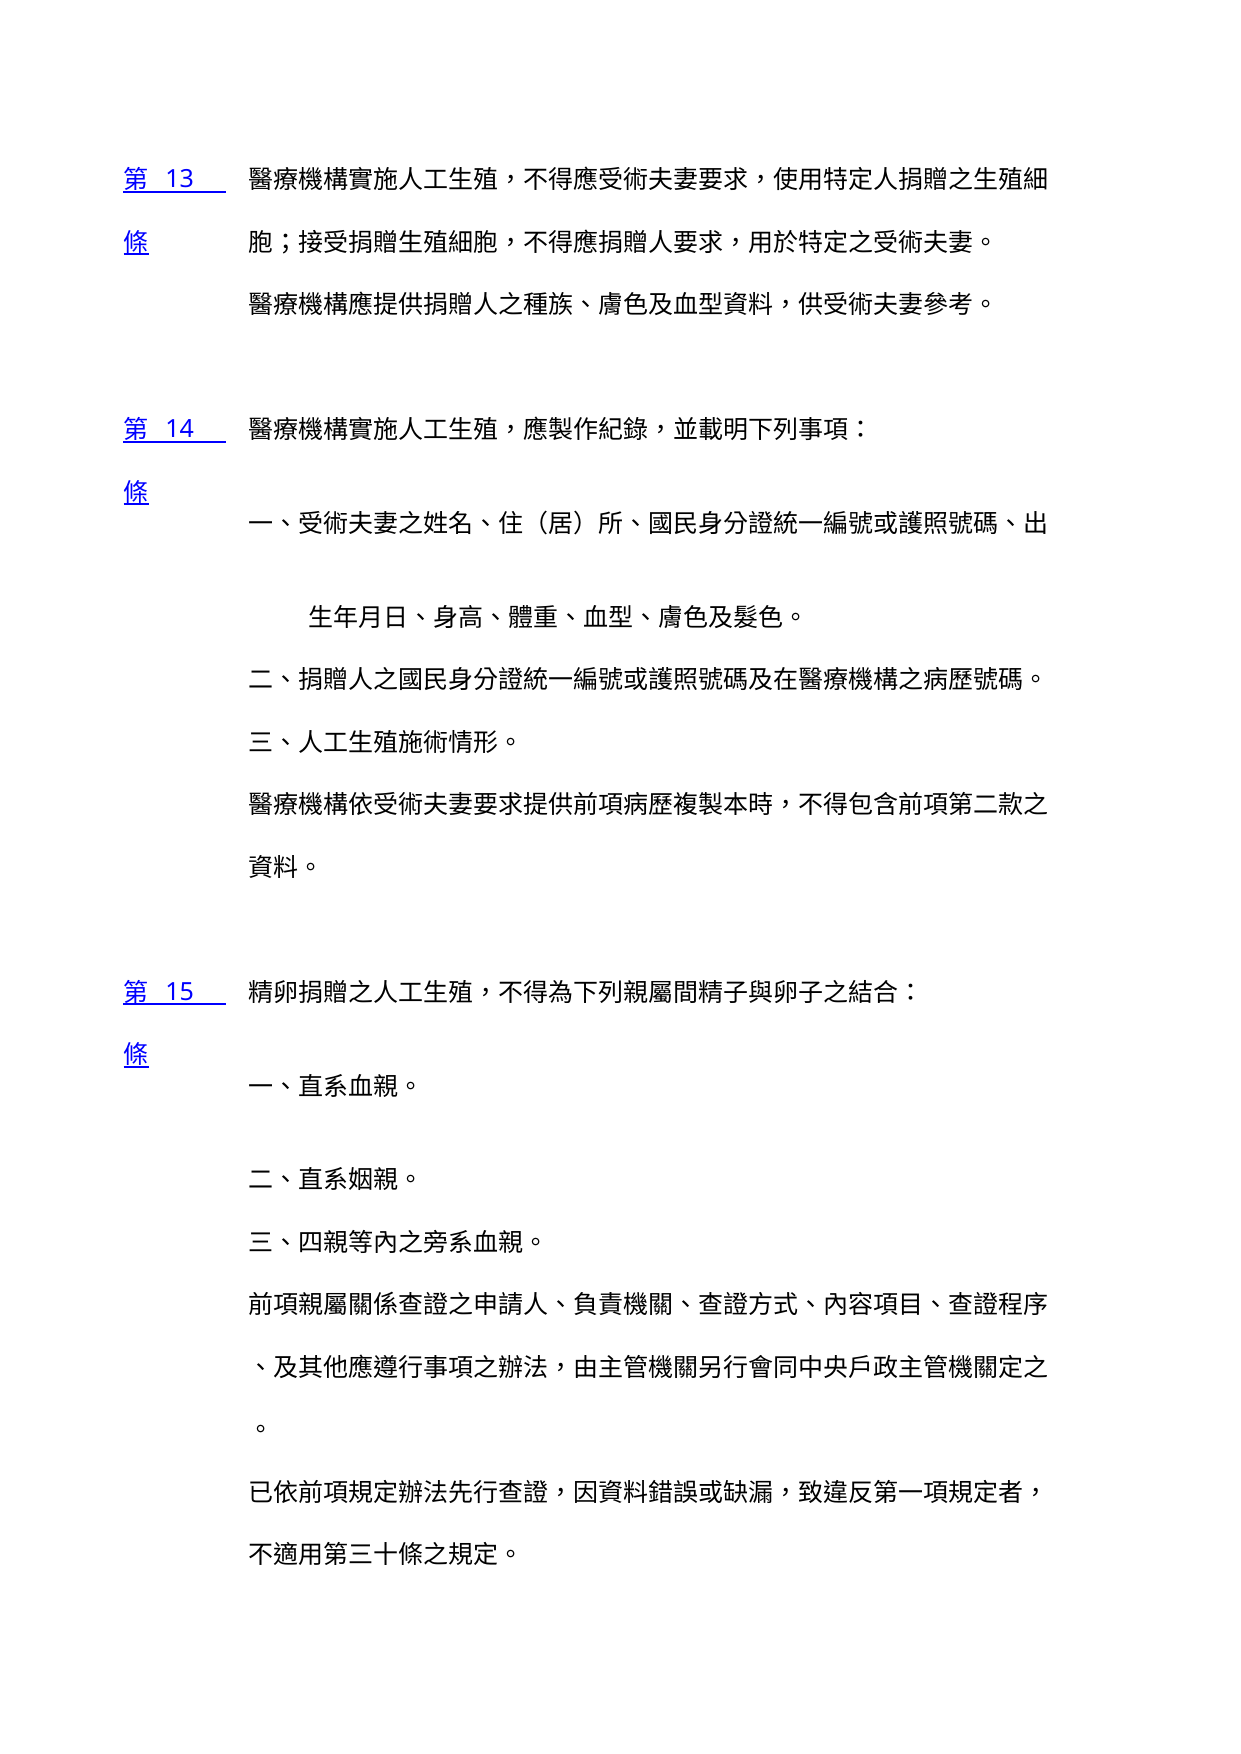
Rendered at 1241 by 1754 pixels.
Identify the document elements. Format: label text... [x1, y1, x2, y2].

table_cell [1110, 74, 1118, 327]
table_cell 醫療機構實施人工生殖，應製作紀錄，並載明下列事項： 一、受術夫妻之姓名、住（居）所、國民身分證統一編號或護照號碼、出 生年月日、身高、體重、血型、膚色及髮色。 二、捐贈人之國民身分證統一編號或護照號碼及在醫療機構之病歷號碼。 三、人工生殖施術情形。 醫療機構依受術夫妻要求提供前項病歷複製本時，不得包含前項第二款之 資料。 [245, 327, 1110, 889]
table_cell 第 14 條 [120, 327, 245, 889]
table_cell 醫療機構實施人工生殖，不得應受術夫妻要求，使用特定人捐贈之生殖細 胞；接受捐贈生殖細胞，不得應捐贈人要求，用於特定之受術夫妻。 醫療機構應提供捐贈人之種族、膚色及血型資料，供受術夫妻參考。 [245, 74, 1110, 327]
table_cell [1110, 890, 1118, 1577]
table_cell 精卵捐贈之人工生殖，不得為下列親屬間精子與卵子之結合： 一、直系血親。 二、直系姻親。 三、四親等內之旁系血親。 前項親屬關係查證之申請人、負責機關、查證方式、內容項目、查證程序 、及其他應遵行事項之辦法，由主管機關另行會同中央戶政主管機關定之 。 已依前項規定辦法先行查證，因資料錯誤或缺漏，致違反第一項規定者， 不適用第三十條之規定。 [245, 890, 1110, 1577]
table_cell 第 13 條 [120, 74, 245, 327]
table_cell [1110, 327, 1118, 889]
table_cell 第 15 條 [120, 890, 245, 1577]
